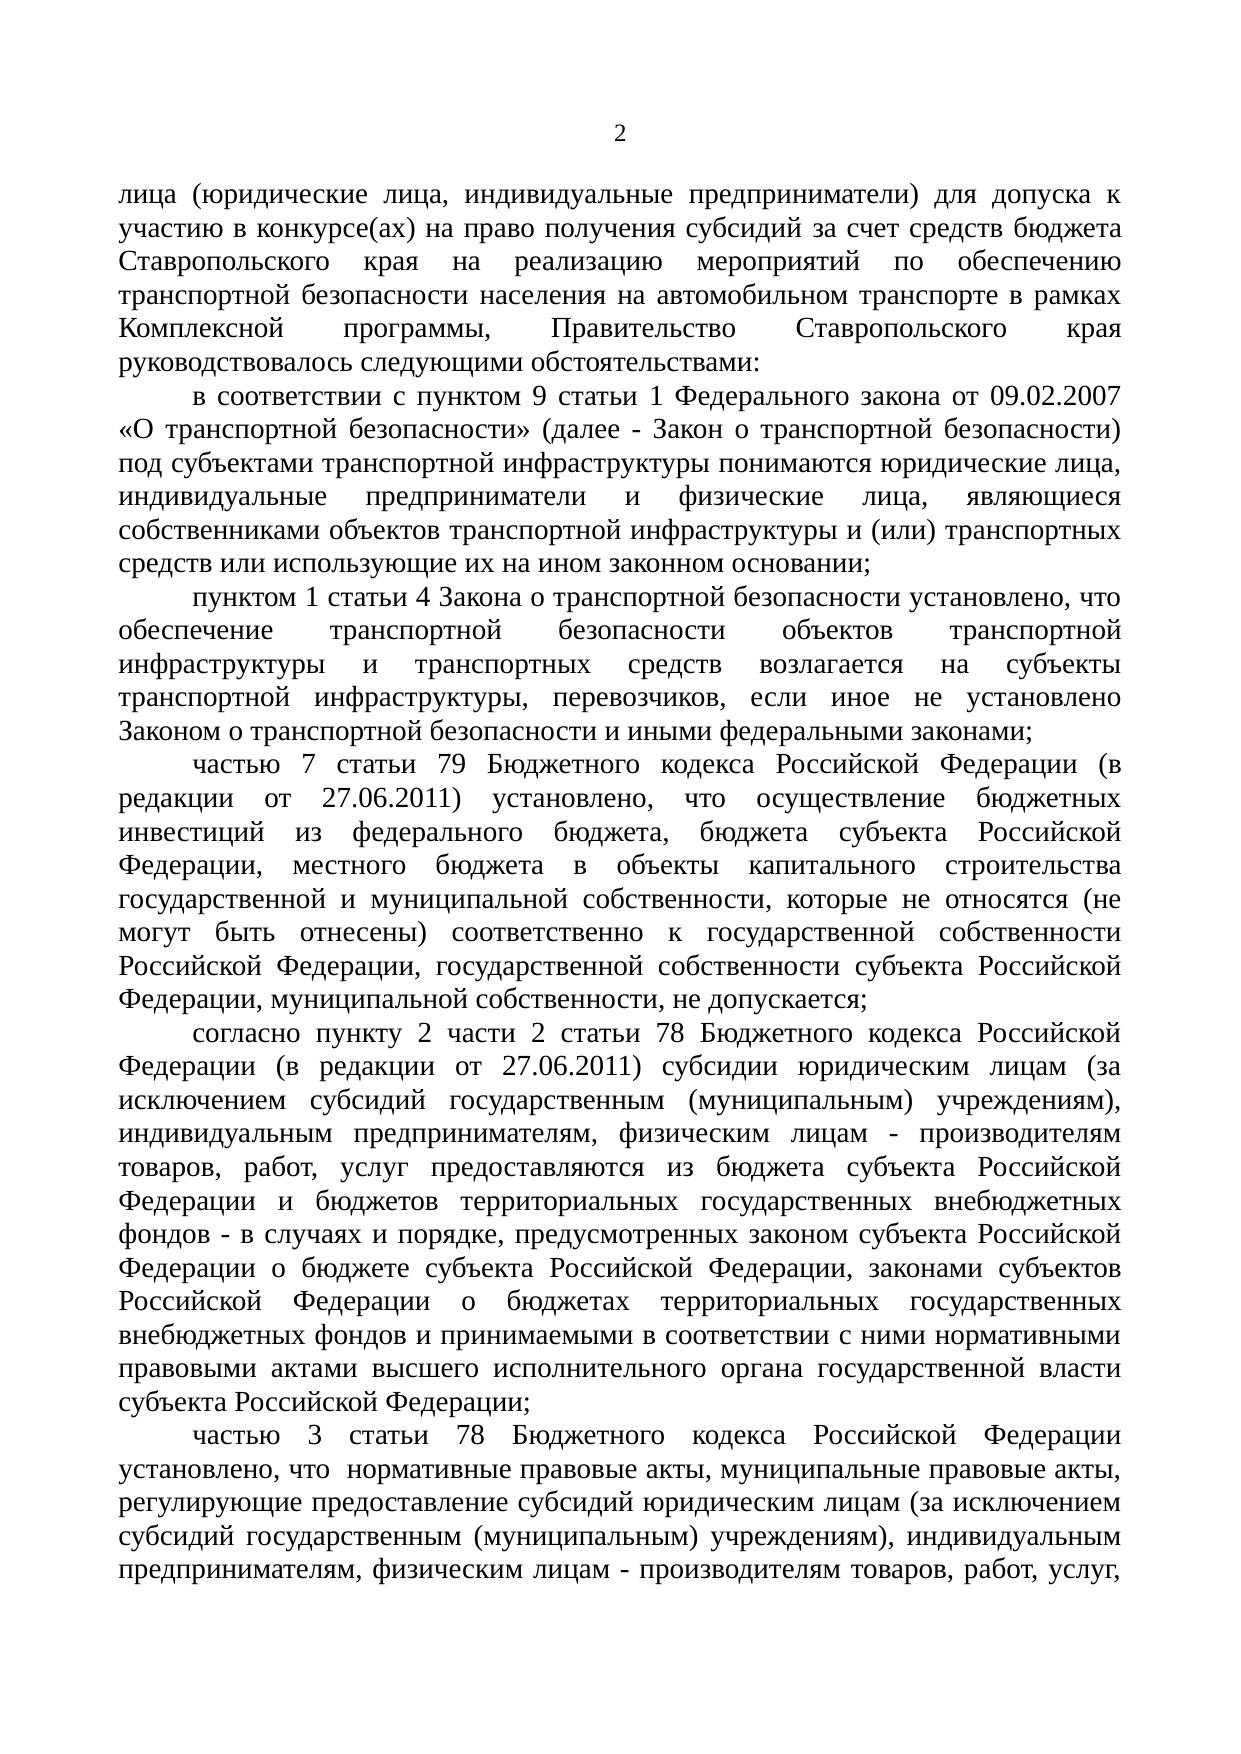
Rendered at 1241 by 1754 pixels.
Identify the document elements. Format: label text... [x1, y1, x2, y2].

text согласно пункту 2 части 2 статьи 78 Бюджетного кодекса Российской Федерации (в редакции от 27.06.2011) субсидии юридическим лицам (за исключением субсидий государственным (муниципальным) учреждениям), индивидуальным предпринимателям, физическим лицам - производителям товаров, работ, услуг предоставляются из бюджета субъекта Российской Федерации и бюджетов территориальных государственных внебюджетных фондов - в случаях и порядке, предусмотренных законом субъекта Российской Федерации о бюджете субъекта Российской Федерации, законами субъектов Российской Федерации о бюджетах территориальных государственных внебюджетных фондов и принимаемыми в соответствии с ними нормативными правовыми актами высшего исполнительного органа государственной власти субъекта Российской Федерации; [118, 1015, 1122, 1417]
text лица (юридические лица, индивидуальные предприниматели) для допуска к участию в конкурсе(ах) на право получения субсидий за счет средств бюджета Ставропольского края на реализацию мероприятий по обеспечению транспортной безопасности населения на автомобильном транспорте в рамках Комплексной программы, Правительство Ставропольского края руководствовалось следующими обстоятельствами: [118, 176, 1122, 378]
text частью 7 статьи 79 Бюджетного кодекса Российской Федерации (в редакции от 27.06.2011) установлено, что осуществление бюджетных инвестиций из федерального бюджета, бюджета субъекта Российской Федерации, местного бюджета в объекты капитального строительства государственной и муниципальной собственности, которые не относятся (не могут быть отнесены) соответственно к государственной собственности Российской Федерации, государственной собственности субъекта Российской Федерации, муниципальной собственности, не допускается; [118, 747, 1122, 1015]
text пунктом 1 статьи 4 Закона о транспортной безопасности установлено, что обеспечение транспортной безопасности объектов транспортной инфраструктуры и транспортных средств возлагается на субъекты транспортной инфраструктуры, перевозчиков, если иное не установлено Законом о транспортной безопасности и иными федеральными законами; [118, 579, 1122, 747]
text частью 3 статьи 78 Бюджетного кодекса Российской Федерации установлено, что нормативные правовые акты, муниципальные правовые акты, регулирующие предоставление субсидий юридическим лицам (за исключением субсидий государственным (муниципальным) учреждениям), индивидуальным предпринимателям, физическим лицам - производителям товаров, работ, услуг, [118, 1417, 1122, 1585]
text в соответствии с пунктом 9 статьи 1 Федерального закона от 09.02.2007 «О транспортной безопасности» (далее - Закон о транспортной безопасности) под субъектами транспортной инфраструктуры понимаются юридические лица, индивидуальные предприниматели и физические лица, являющиеся собственниками объектов транспортной инфраструктуры и (или) транспортных средств или использующие их на ином законном основании; [118, 378, 1122, 579]
